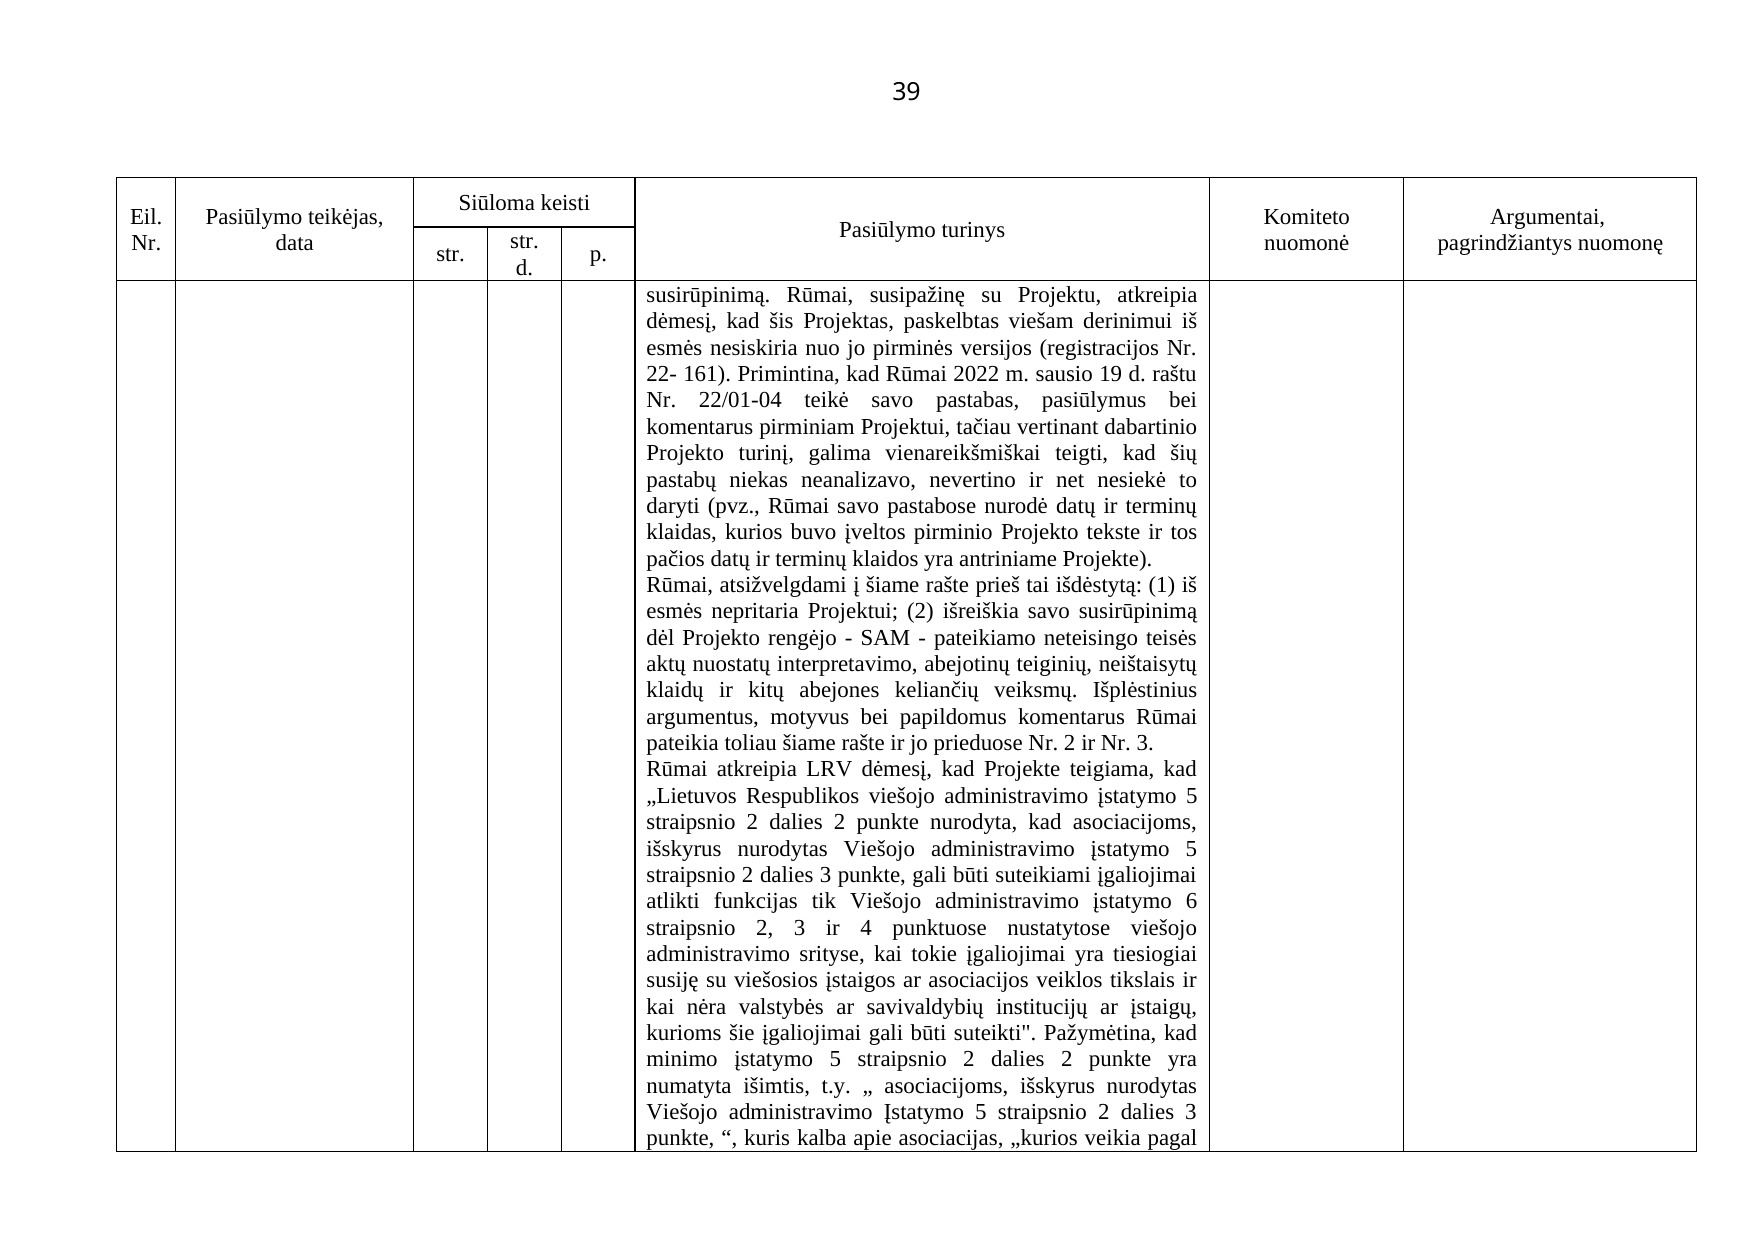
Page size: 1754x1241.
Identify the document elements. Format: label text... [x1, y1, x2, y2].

table_header Argumentai, pagrindžiantys nuomonę [1404, 178, 1696, 280]
table_cell [488, 281, 561, 1151]
table_header Pasiūlymo turinys [636, 178, 1209, 280]
table_cell [176, 281, 413, 1151]
table_header Pasiūlymo teikėjas, data [176, 178, 413, 280]
table_cell susirūpinimą. Rūmai, susipažinę su Projektu, atkreipia dėmesį, kad šis Projektas, paskelbtas viešam derinimui iš esmės nesiskiria nuo jo pirminės versijos (registracijos Nr. 22- 161). Primintina, kad Rūmai 2022 m. sausio 19 d. raštu Nr. 22/01-04 teikė savo pastabas, pasiūlymus bei komentarus pirminiam Projektui, tačiau vertinant dabartinio Projekto turinį, galima vienareikšmiškai teigti, kad šių pastabų niekas neanalizavo, nevertino ir net nesiekė to daryti (pvz., Rūmai savo pastabose nurodė datų ir terminų klaidas, kurios buvo įveltos pirminio Projekto tekste ir tos pačios datų ir terminų klaidos yra antriniame Projekte). Rūmai, atsižvelgdami į šiame rašte prieš tai išdėstytą: (1) iš esmės nepritaria Projektui; (2) išreiškia savo susirūpinimą dėl Projekto rengėjo - SAM - pateikiamo neteisingo teisės aktų nuostatų interpretavimo, abejotinų teiginių, neištaisytų klaidų ir kitų abejones keliančių veiksmų. Išplėstinius argumentus, motyvus bei papildomus komentarus Rūmai pateikia toliau šiame rašte ir jo prieduose Nr. 2 ir Nr. 3. Rūmai atkreipia LRV dėmesį, kad Projekte teigiama, kad „Lietuvos Respublikos viešojo administravimo įstatymo 5 straipsnio 2 dalies 2 punkte nurodyta, kad asociacijoms, išskyrus nurodytas Viešojo administravimo įstatymo 5 straipsnio 2 dalies 3 punkte, gali būti suteikiami įgaliojimai atlikti funkcijas tik Viešojo administravimo įstatymo 6 straipsnio 2, 3 ir 4 punktuose nustatytose viešojo administravimo srityse, kai tokie įgaliojimai yra tiesiogiai susiję su viešosios įstaigos ar asociacijos veiklos tikslais ir kai nėra valstybės ar savivaldybių institucijų ar įstaigų, kurioms šie įgaliojimai gali būti suteikti". Pažymėtina, kad minimo įstatymo 5 straipsnio 2 dalies 2 punkte yra numatyta išimtis, t.y. „ asociacijoms, išskyrus nurodytas Viešojo administravimo Įstatymo 5 straipsnio 2 dalies 3 punkte, “, kuris kalba apie asociacijas, „kurios veikia pagal [636, 281, 1209, 1151]
table_cell str. d. [488, 228, 561, 280]
table_cell str. [414, 228, 487, 280]
table_cell [1404, 281, 1696, 1151]
table_header Eil. Nr. [117, 178, 175, 280]
table_header Komiteto nuomonė [1210, 178, 1403, 280]
table_cell p. [562, 228, 634, 280]
table_cell [117, 281, 175, 1151]
table_cell [414, 281, 487, 1151]
table_cell [562, 281, 634, 1151]
table_header Siūloma keisti [414, 178, 634, 226]
table_cell [1210, 281, 1403, 1151]
